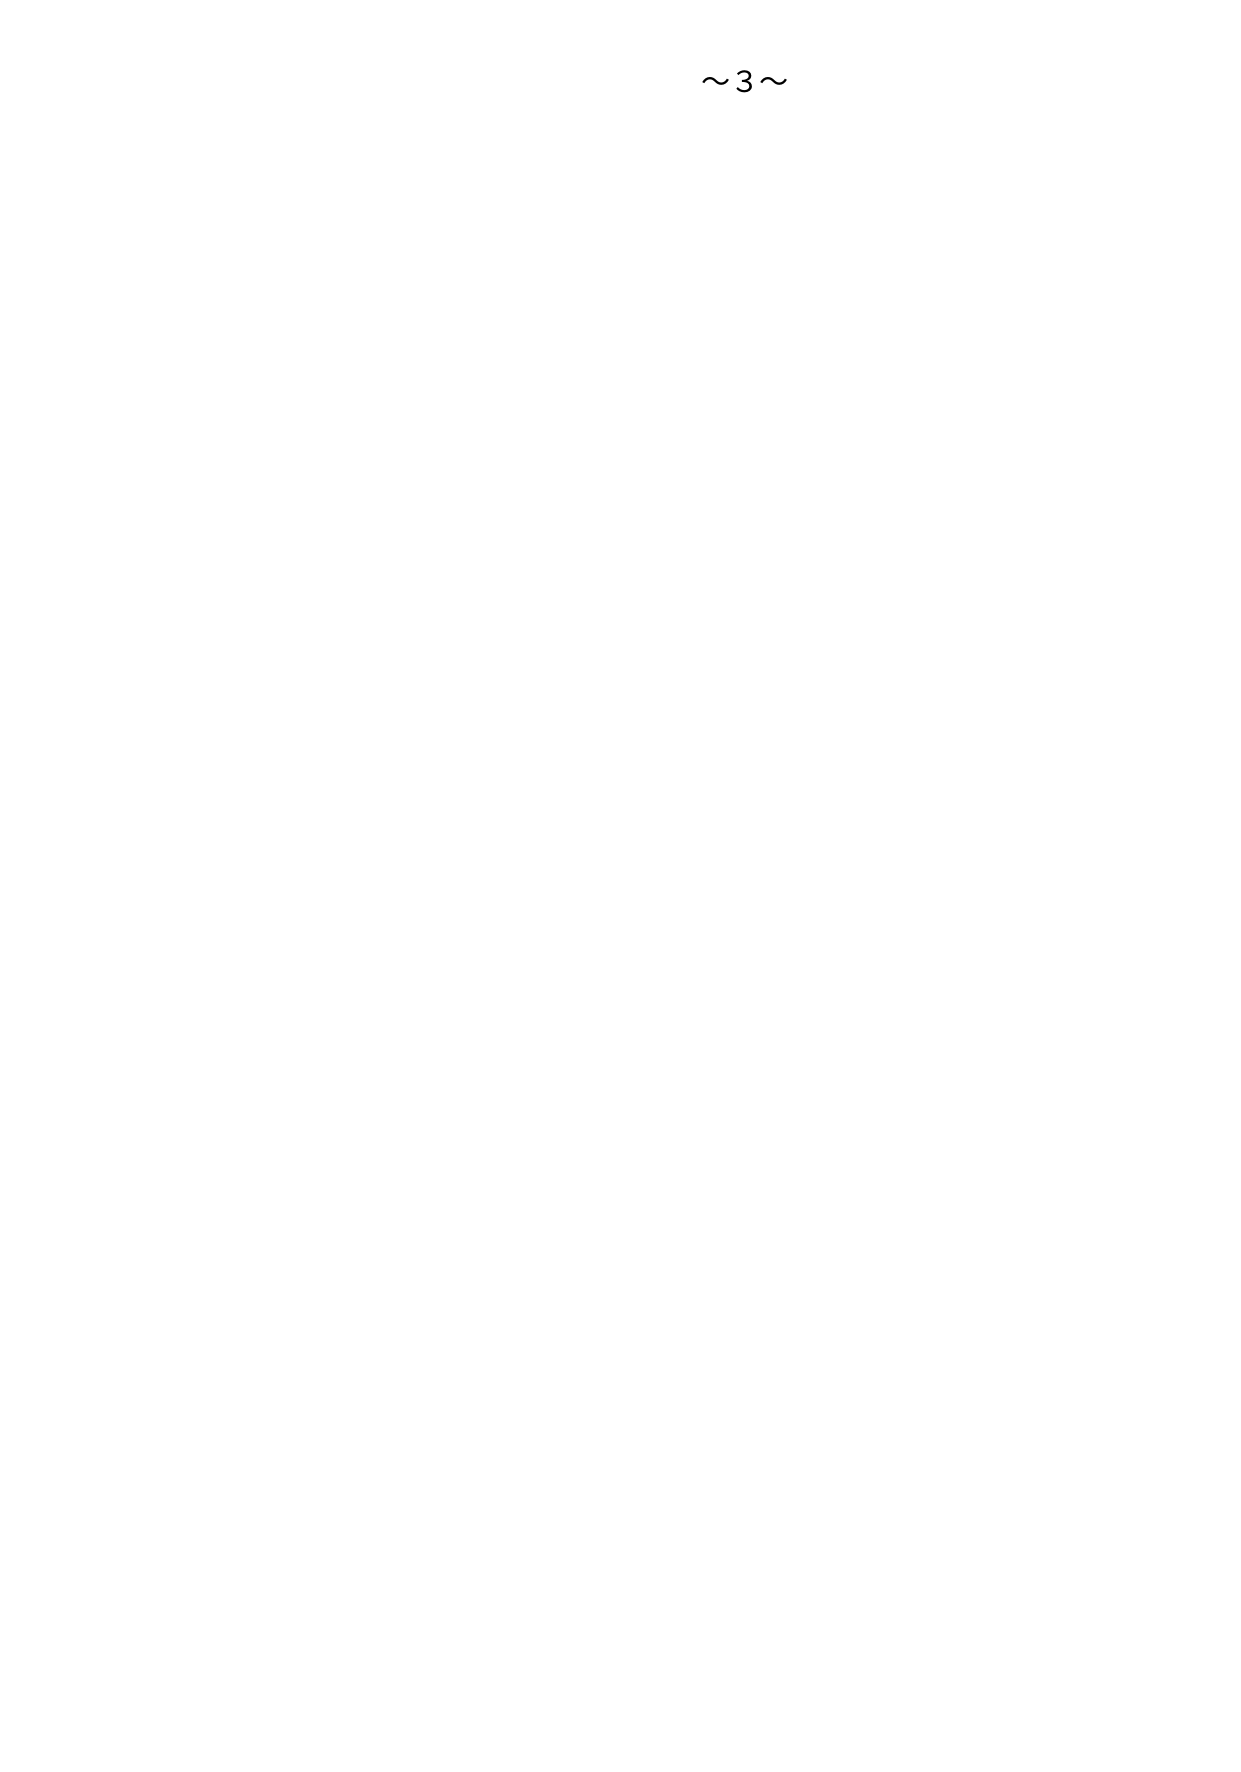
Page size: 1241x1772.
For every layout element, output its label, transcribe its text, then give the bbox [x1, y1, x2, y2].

text ～３～ [88, 59, 1181, 101]
